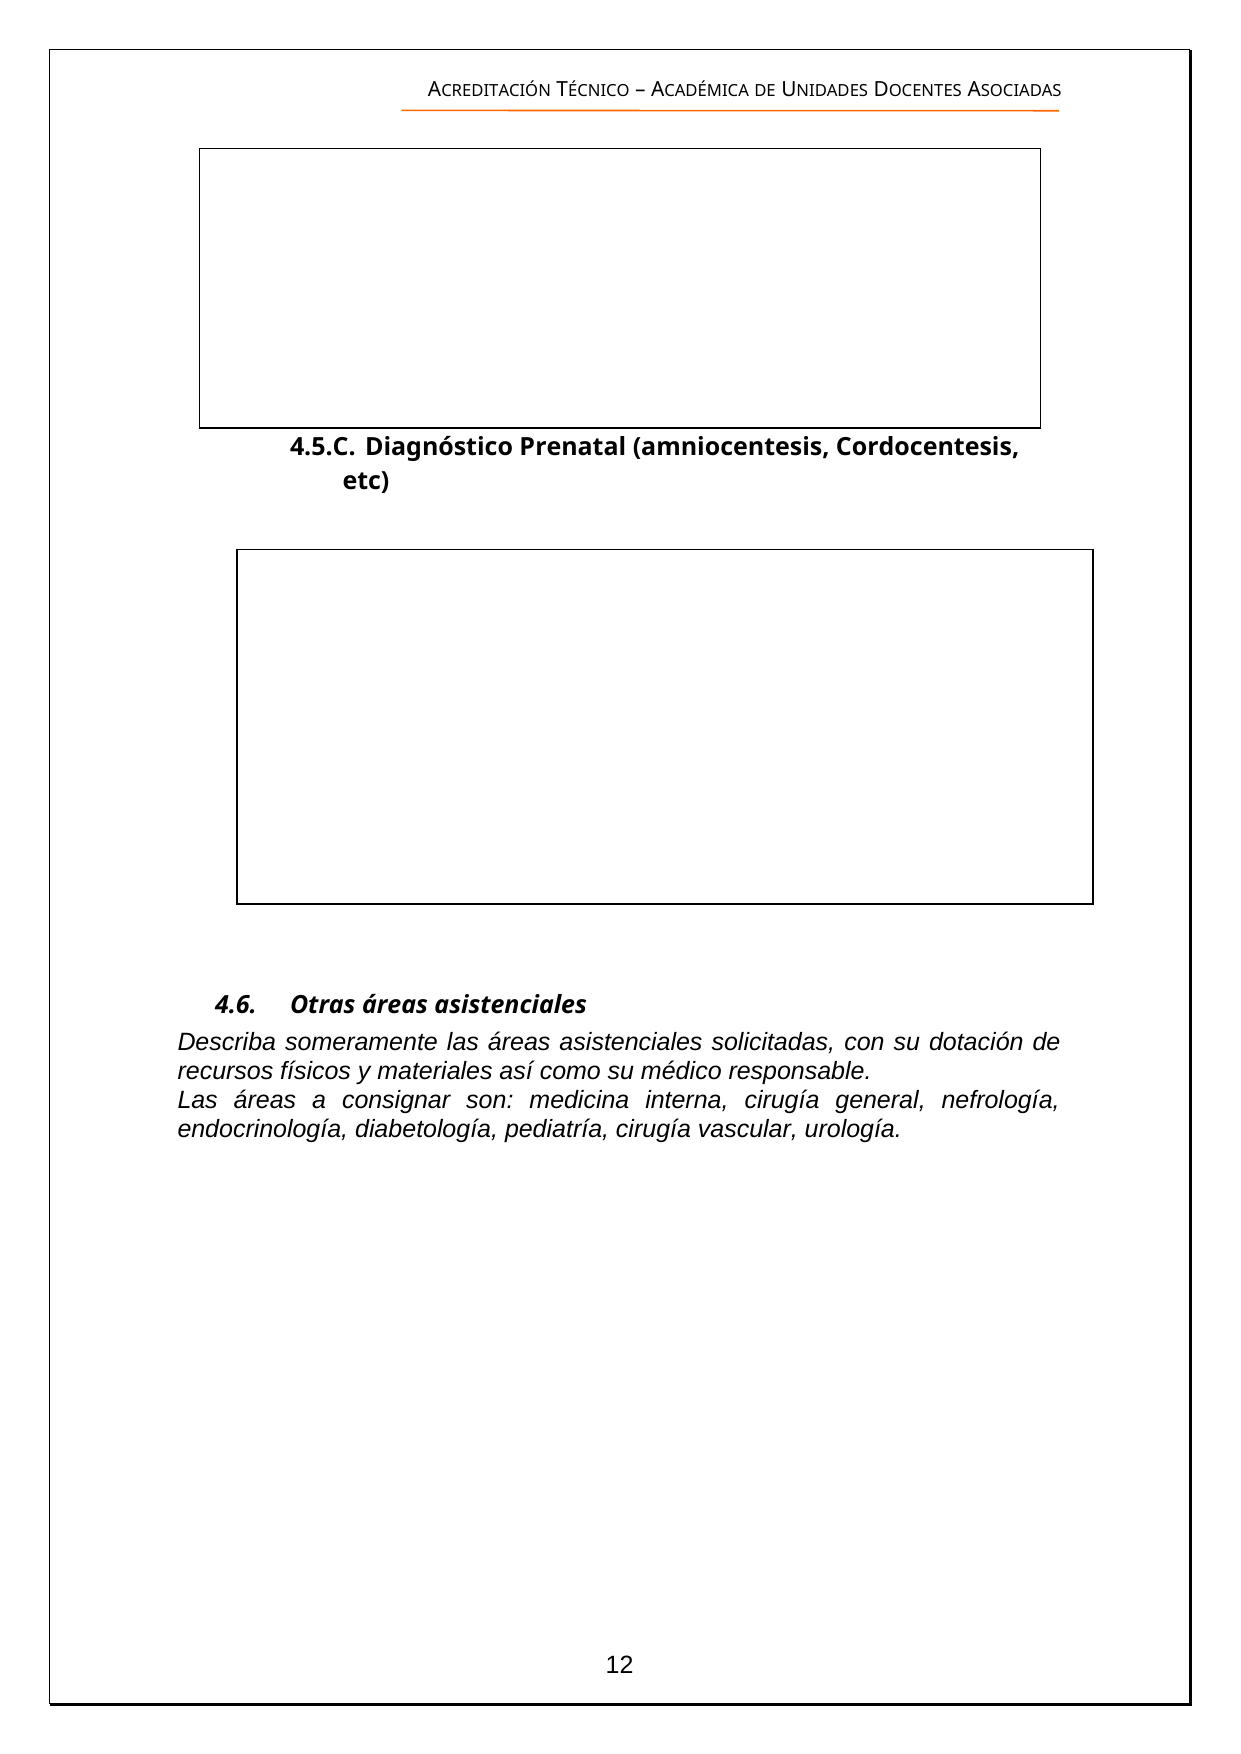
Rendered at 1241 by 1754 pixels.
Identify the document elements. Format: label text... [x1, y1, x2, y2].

subtitle Otras áreas asistenciales [215, 987, 1061, 1021]
subtitle Diagnóstico Prenatal (amniocentesis, Cordocentesis, etc) [290, 148, 1061, 497]
text Describa someramente las áreas asistenciales solicitadas, con su dotación de recursos físicos y materiales así como su médico responsable. [177, 1027, 1061, 1085]
text Las áreas a consignar son: medicina interna, cirugía general, nefrología, endocrinología, diabetología, pediatría, cirugía vascular, urología. [177, 1085, 1061, 1142]
